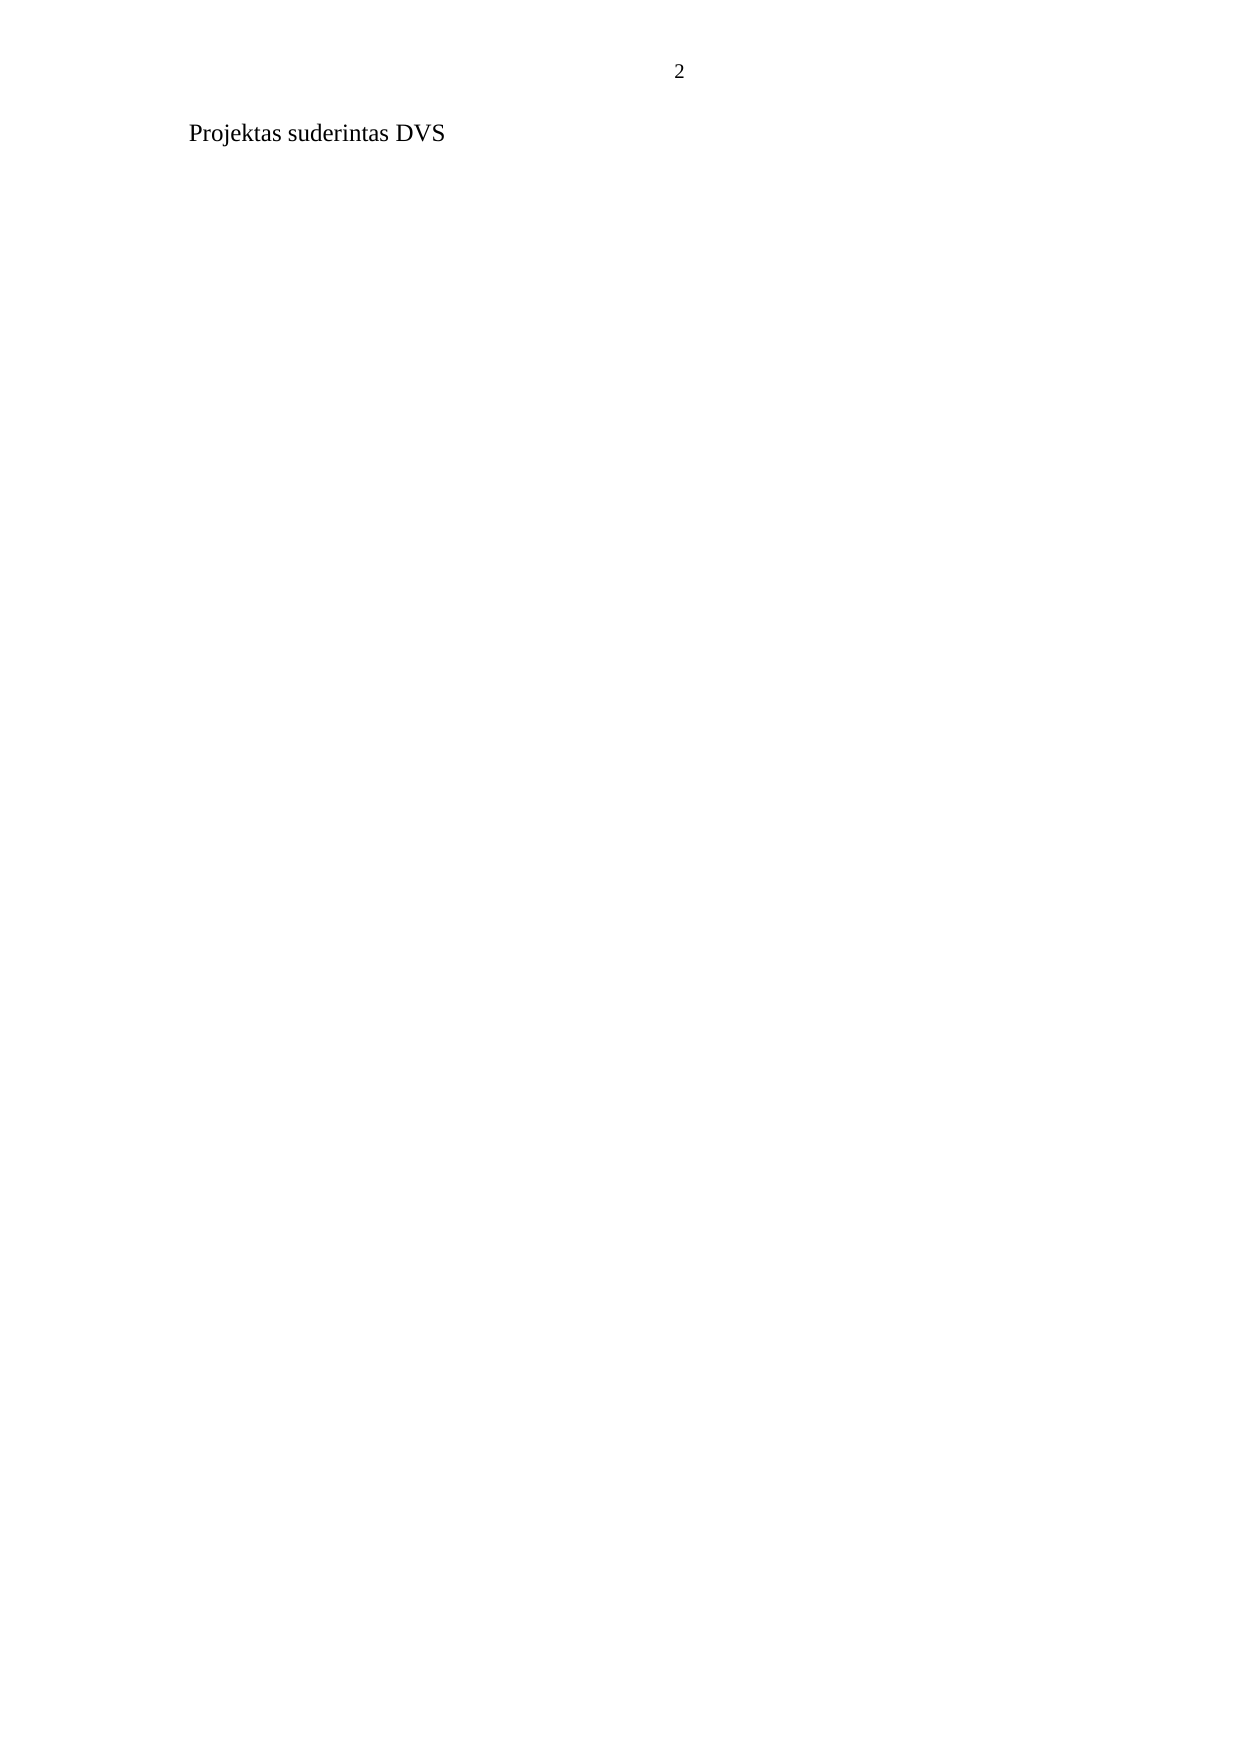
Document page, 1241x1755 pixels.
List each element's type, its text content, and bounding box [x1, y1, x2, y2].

table_cell [602, 118, 927, 176]
table_cell Projektas suderintas DVS [177, 118, 602, 176]
table_cell [927, 118, 1240, 176]
